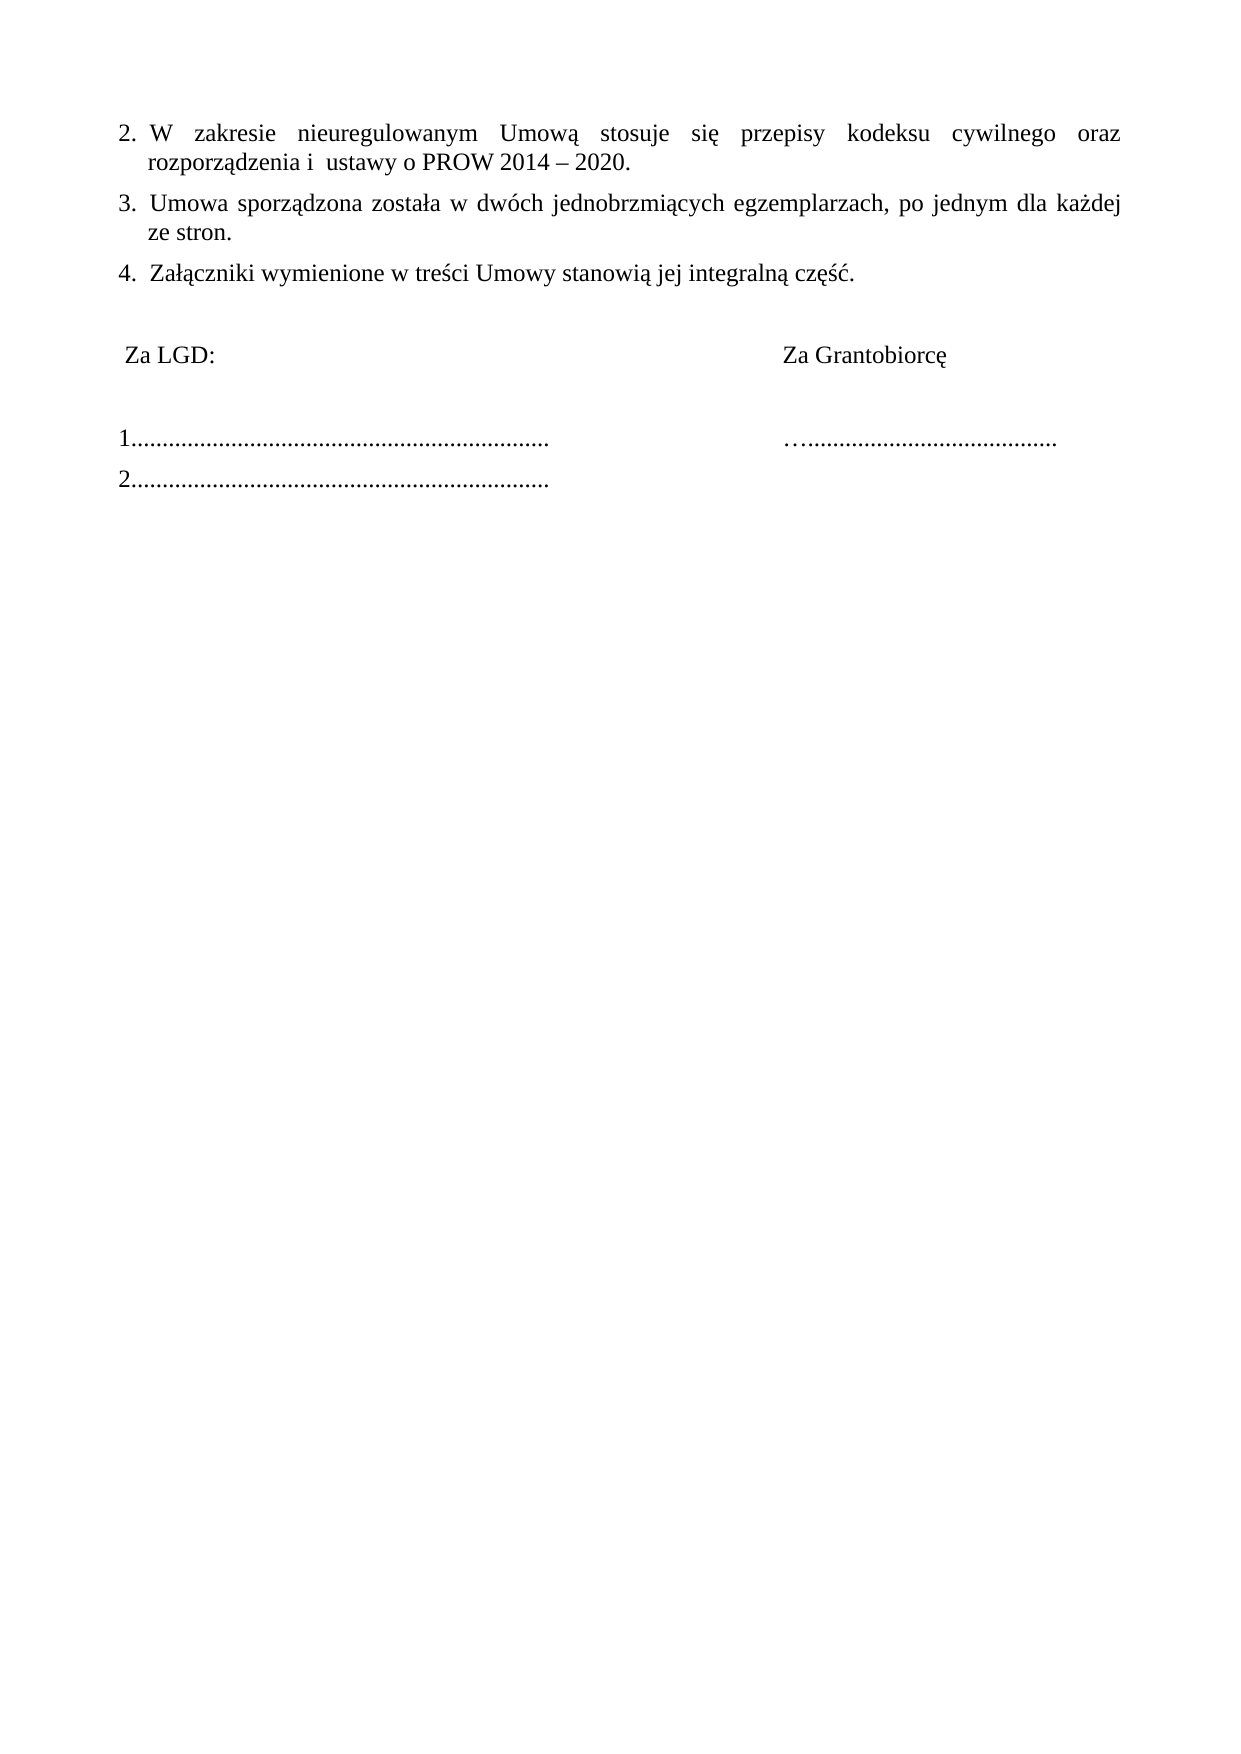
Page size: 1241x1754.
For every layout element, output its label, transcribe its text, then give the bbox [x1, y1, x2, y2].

text 2. W zakresie nieuregulowanym Umową stosuje się przepisy kodeksu cywilnego oraz rozporządzenia i ustawy o PROW 2014 – 2020. [118, 118, 1122, 176]
text 1................................................................... …........................................ [118, 423, 1122, 452]
text 4. Załączniki wymienione w treści Umowy stanowią jej integralną część. [118, 258, 1122, 287]
text 2................................................................... [118, 464, 1122, 493]
text 3. Umowa sporządzona została w dwóch jednobrzmiących egzemplarzach, po jednym dla każdej ze stron. [118, 188, 1122, 246]
text Za LGD: Za Grantobiorcę [118, 341, 1122, 369]
